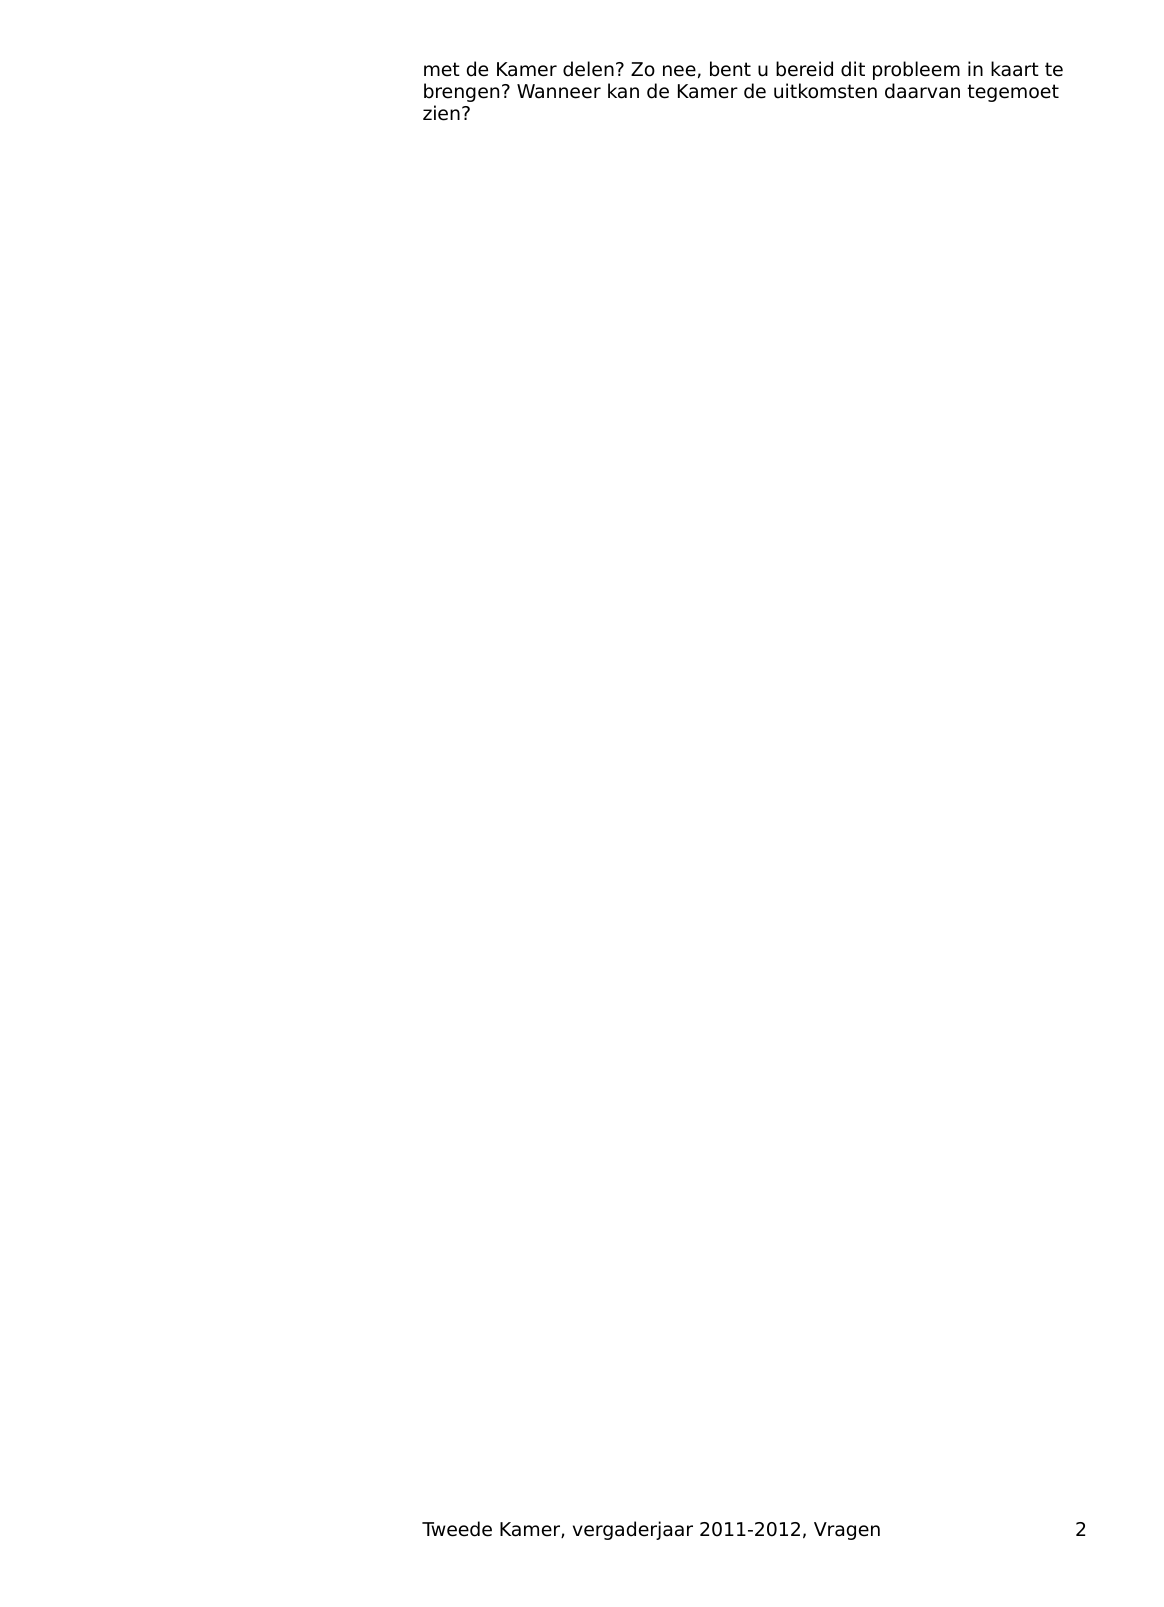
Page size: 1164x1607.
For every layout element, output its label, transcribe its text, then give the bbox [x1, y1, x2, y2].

text met de Kamer delen? Zo nee, bent u bereid dit probleem in kaart te brengen? Wanneer kan de Kamer de uitkomsten daarvan tegemoet zien? [422, 59, 1087, 125]
